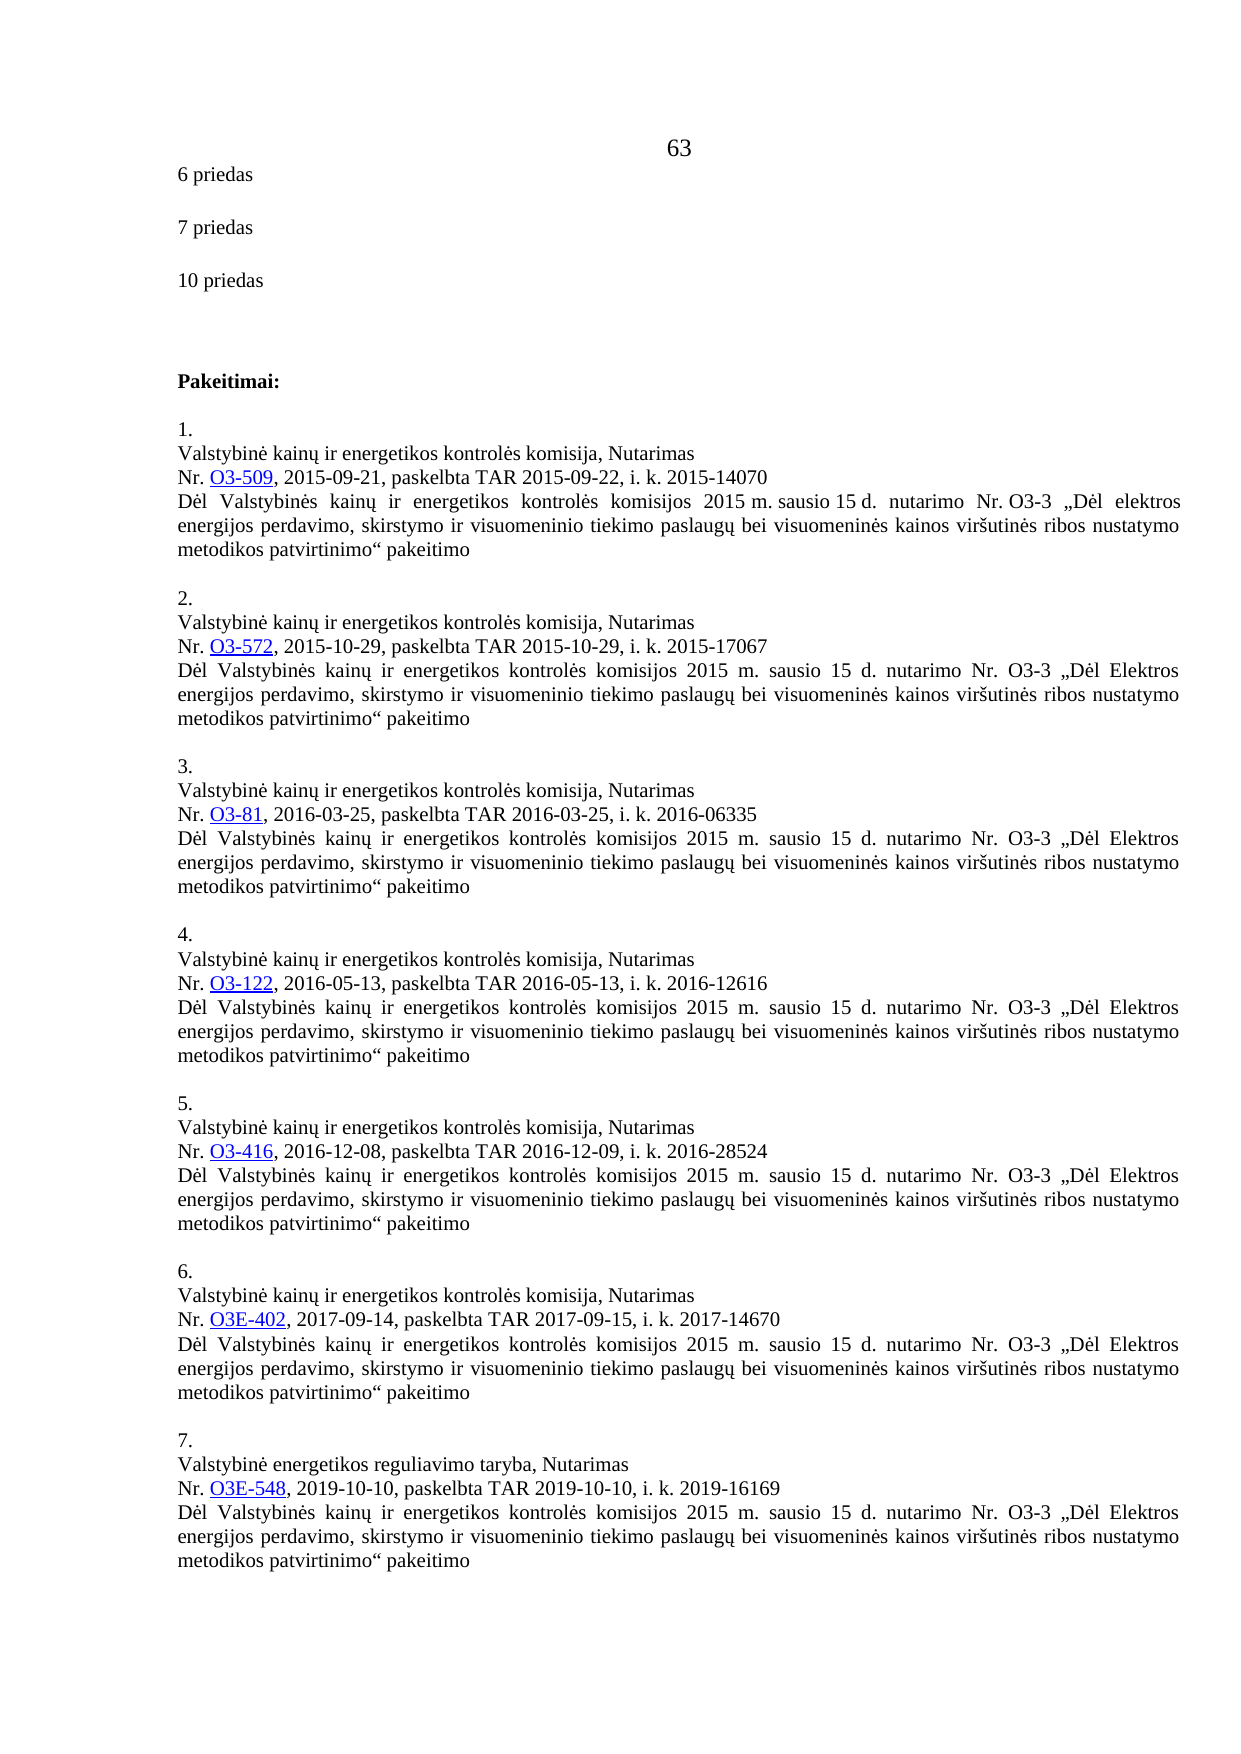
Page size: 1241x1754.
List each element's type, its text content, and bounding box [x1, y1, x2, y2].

text Dėl Valstybinės kainų ir energetikos kontrolės komisijos 2015 m. sausio 15 d. nutarimo Nr. O3-3 „Dėl Elektros energijos perdavimo, skirstymo ir visuomeninio tiekimo paslaugų bei visuomeninės kainos viršutinės ribos nustatymo metodikos patvirtinimo“ pakeitimo [177, 1163, 1181, 1235]
text 6 priedas [177, 162, 1181, 186]
text 1. [177, 417, 1181, 441]
text 5. [177, 1091, 1181, 1115]
text Nr. O3E-548, 2019-10-10, paskelbta TAR 2019-10-10, i. k. 2019-16169 [177, 1476, 1181, 1500]
text Valstybinė kainų ir energetikos kontrolės komisija, Nutarimas [177, 1283, 1181, 1307]
text Dėl Valstybinės kainų ir energetikos kontrolės komisijos 2015 m. sausio 15 d. nutarimo Nr. O3-3 „Dėl Elektros energijos perdavimo, skirstymo ir visuomeninio tiekimo paslaugų bei visuomeninės kainos viršutinės ribos nustatymo metodikos patvirtinimo“ pakeitimo [177, 826, 1181, 898]
text Valstybinė kainų ir energetikos kontrolės komisija, Nutarimas [177, 1115, 1181, 1139]
text 2. [177, 586, 1181, 609]
text Nr. O3E-402, 2017-09-14, paskelbta TAR 2017-09-15, i. k. 2017-14670 [177, 1307, 1181, 1331]
text Valstybinė kainų ir energetikos kontrolės komisija, Nutarimas [177, 441, 1181, 465]
text 7. [177, 1428, 1181, 1452]
text Nr. O3-81, 2016-03-25, paskelbta TAR 2016-03-25, i. k. 2016-06335 [177, 802, 1181, 826]
text Pakeitimai: [177, 369, 1181, 393]
text 7 priedas [177, 215, 1181, 239]
text Valstybinė kainų ir energetikos kontrolės komisija, Nutarimas [177, 778, 1181, 802]
text Dėl Valstybinės kainų ir energetikos kontrolės komisijos 2015 m. sausio 15 d. nutarimo Nr. O3-3 „Dėl Elektros energijos perdavimo, skirstymo ir visuomeninio tiekimo paslaugų bei visuomeninės kainos viršutinės ribos nustatymo metodikos patvirtinimo“ pakeitimo [177, 994, 1181, 1067]
text Dėl Valstybinės kainų ir energetikos kontrolės komisijos 2015 m. sausio 15 d. nutarimo Nr. O3-3 „Dėl elektros energijos perdavimo, skirstymo ir visuomeninio tiekimo paslaugų bei visuomeninės kainos viršutinės ribos nustatymo metodikos patvirtinimo“ pakeitimo [177, 489, 1181, 561]
text 10 priedas [177, 268, 1181, 292]
text 4. [177, 922, 1181, 946]
text Dėl Valstybinės kainų ir energetikos kontrolės komisijos 2015 m. sausio 15 d. nutarimo Nr. O3-3 „Dėl Elektros energijos perdavimo, skirstymo ir visuomeninio tiekimo paslaugų bei visuomeninės kainos viršutinės ribos nustatymo metodikos patvirtinimo“ pakeitimo [177, 658, 1181, 730]
text Nr. O3-572, 2015-10-29, paskelbta TAR 2015-10-29, i. k. 2015-17067 [177, 634, 1181, 658]
text Dėl Valstybinės kainų ir energetikos kontrolės komisijos 2015 m. sausio 15 d. nutarimo Nr. O3-3 „Dėl Elektros energijos perdavimo, skirstymo ir visuomeninio tiekimo paslaugų bei visuomeninės kainos viršutinės ribos nustatymo metodikos patvirtinimo“ pakeitimo [177, 1331, 1181, 1404]
text Nr. O3-416, 2016-12-08, paskelbta TAR 2016-12-09, i. k. 2016-28524 [177, 1139, 1181, 1163]
text Valstybinė kainų ir energetikos kontrolės komisija, Nutarimas [177, 609, 1181, 634]
text Valstybinė kainų ir energetikos kontrolės komisija, Nutarimas [177, 946, 1181, 971]
text 3. [177, 754, 1181, 778]
text Nr. O3-509, 2015-09-21, paskelbta TAR 2015-09-22, i. k. 2015-14070 [177, 465, 1181, 489]
text Valstybinė energetikos reguliavimo taryba, Nutarimas [177, 1452, 1181, 1476]
text Dėl Valstybinės kainų ir energetikos kontrolės komisijos 2015 m. sausio 15 d. nutarimo Nr. O3-3 „Dėl Elektros energijos perdavimo, skirstymo ir visuomeninio tiekimo paslaugų bei visuomeninės kainos viršutinės ribos nustatymo metodikos patvirtinimo“ pakeitimo [177, 1500, 1181, 1572]
text 6. [177, 1259, 1181, 1283]
text Nr. O3-122, 2016-05-13, paskelbta TAR 2016-05-13, i. k. 2016-12616 [177, 971, 1181, 994]
